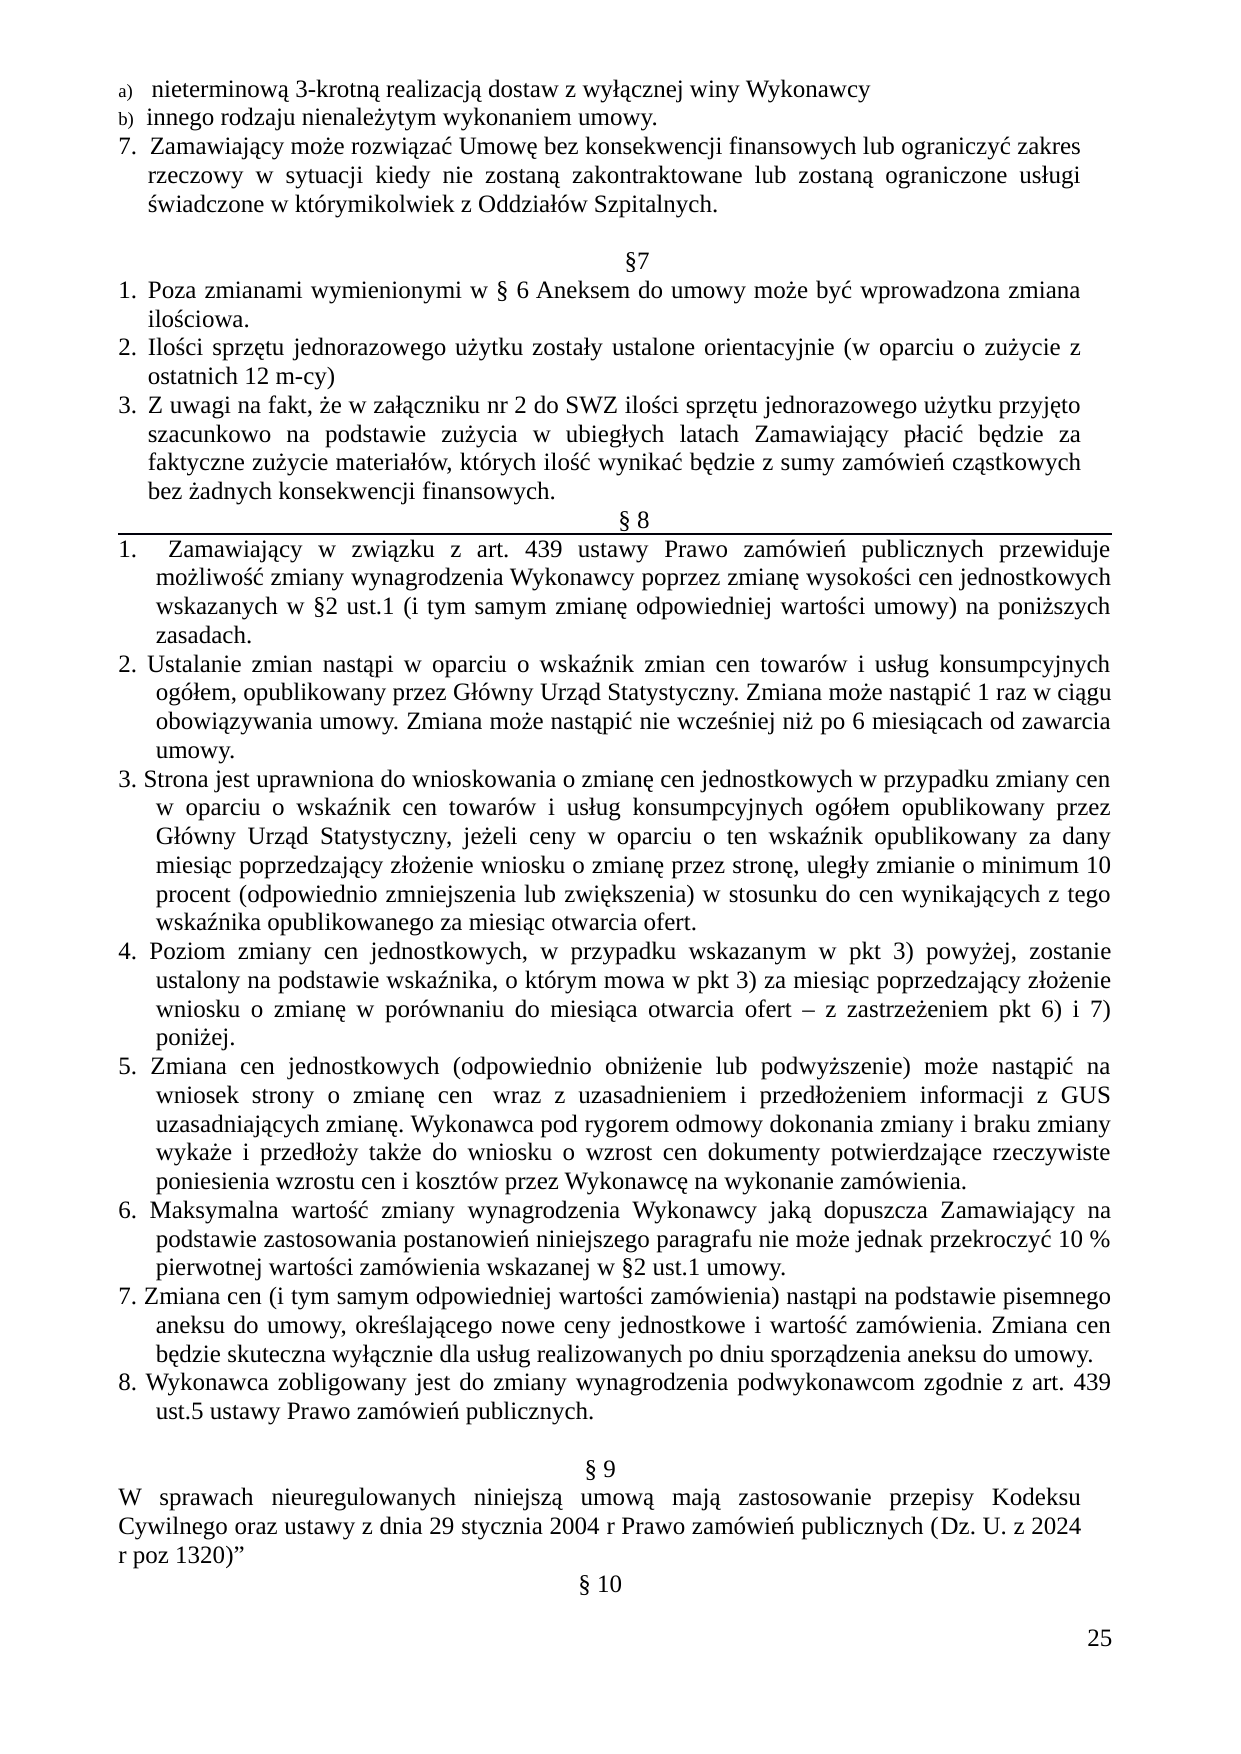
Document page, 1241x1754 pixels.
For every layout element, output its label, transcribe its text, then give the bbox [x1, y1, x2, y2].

list Z uwagi na fakt, że w załączniku nr 2 do SWZ ilości sprzętu jednorazowego użytku przyjęto szacunkowo na podstawie zużycia w ubiegłych latach Zamawiający płacić będzie za faktyczne zużycie materiałów, których ilość wynikać będzie z sumy zamówień cząstkowych bez żadnych konsekwencji finansowych. [118, 390, 1082, 505]
list Poza zmianami wymienionymi w § 6 Aneksem do umowy może być wprowadzona zmiana ilościowa. [118, 275, 1082, 332]
text 8. Wykonawca zobligowany jest do zmiany wynagrodzenia podwykonawcom zgodnie z art. 439 ust.5 ustawy Prawo zamówień publicznych. [118, 1367, 1112, 1425]
text W sprawach nieuregulowanych niniejszą umową mają zastosowanie przepisy Kodeksu Cywilnego oraz ustawy z dnia 29 stycznia 2004 r Prawo zamówień publicznych (Dz. U. z 2024 r poz 1320)” [118, 1482, 1082, 1569]
text 2. Ustalanie zmian nastąpi w oparciu o wskaźnik zmian cen towarów i usług konsumpcyjnych ogółem, opublikowany przez Główny Urząd Statystyczny. Zmiana może nastąpić 1 raz w ciągu obowiązywania umowy. Zmiana może nastąpić nie wcześniej niż po 6 miesiącach od zawarcia umowy. [118, 649, 1112, 764]
text 4. Poziom zmiany cen jednostkowych, w przypadku wskazanym w pkt 3) powyżej, zostanie ustalony na podstawie wskaźnika, o którym mowa w pkt 3) za miesiąc poprzedzający złożenie wniosku o zmianę w porównaniu do miesiąca otwarcia ofert – z zastrzeżeniem pkt 6) i 7) poniżej. [118, 936, 1112, 1051]
text 7. Zmiana cen (i tym samym odpowiedniej wartości zamówienia) nastąpi na podstawie pisemnego aneksu do umowy, określającego nowe ceny jednostkowe i wartość zamówienia. Zmiana cen będzie skuteczna wyłącznie dla usług realizowanych po dniu sporządzenia aneksu do umowy. [118, 1281, 1112, 1367]
list nieterminową 3-krotną realizacją dostaw z wyłącznej winy Wykonawcy [118, 74, 1082, 102]
text 6. Maksymalna wartość zmiany wynagrodzenia Wykonawcy jaką dopuszcza Zamawiający na podstawie zastosowania postanowień niniejszego paragrafu nie może jednak przekroczyć 10 % pierwotnej wartości zamówienia wskazanej w §2 ust.1 umowy. [118, 1195, 1112, 1281]
list Ilości sprzętu jednorazowego użytku zostały ustalone orientacyjnie (w oparciu o zużycie z ostatnich 12 m-cy) [118, 332, 1082, 390]
text 3. Strona jest uprawniona do wnioskowania o zmianę cen jednostkowych w przypadku zmiany cen w oparciu o wskaźnik cen towarów i usług konsumpcyjnych ogółem opublikowany przez Główny Urząd Statystyczny, jeżeli ceny w oparciu o ten wskaźnik opublikowany za dany miesiąc poprzedzający złożenie wniosku o zmianę przez stronę, uległy zmianie o minimum 10 procent (odpowiednio zmniejszenia lub zwiększenia) w stosunku do cen wynikających z tego wskaźnika opublikowanego za miesiąc otwarcia ofert. [118, 764, 1112, 936]
text § 10 [118, 1569, 1082, 1597]
text §7 [192, 246, 1082, 275]
text 1. Zamawiający w związku z art. 439 ustawy Prawo zamówień publicznych przewiduje możliwość zmiany wynagrodzenia Wykonawcy poprzez zmianę wysokości cen jednostkowych wskazanych w §2 ust.1 (i tym samym zmianę odpowiedniej wartości umowy) na poniższych zasadach. [118, 535, 1112, 649]
list innego rodzaju nienależytym wykonaniem umowy. [118, 102, 1082, 131]
text § 8 [156, 505, 1112, 533]
text § 9 [118, 1454, 1082, 1482]
text 5. Zmiana cen jednostkowych (odpowiednio obniżenie lub podwyższenie) może nastąpić na wniosek strony o zmianę cen wraz z uzasadnieniem i przedłożeniem informacji z GUS uzasadniających zmianę. Wykonawca pod rygorem odmowy dokonania zmiany i braku zmiany wykaże i przedłoży także do wniosku o wzrost cen dokumenty potwierdzające rzeczywiste poniesienia wzrostu cen i kosztów przez Wykonawcę na wykonanie zamówienia. [118, 1051, 1112, 1195]
text 7. Zamawiający może rozwiązać Umowę bez konsekwencji finansowych lub ograniczyć zakres rzeczowy w sytuacji kiedy nie zostaną zakontraktowane lub zostaną ograniczone usługi świadczone w którymikolwiek z Oddziałów Szpitalnych. [118, 131, 1082, 217]
